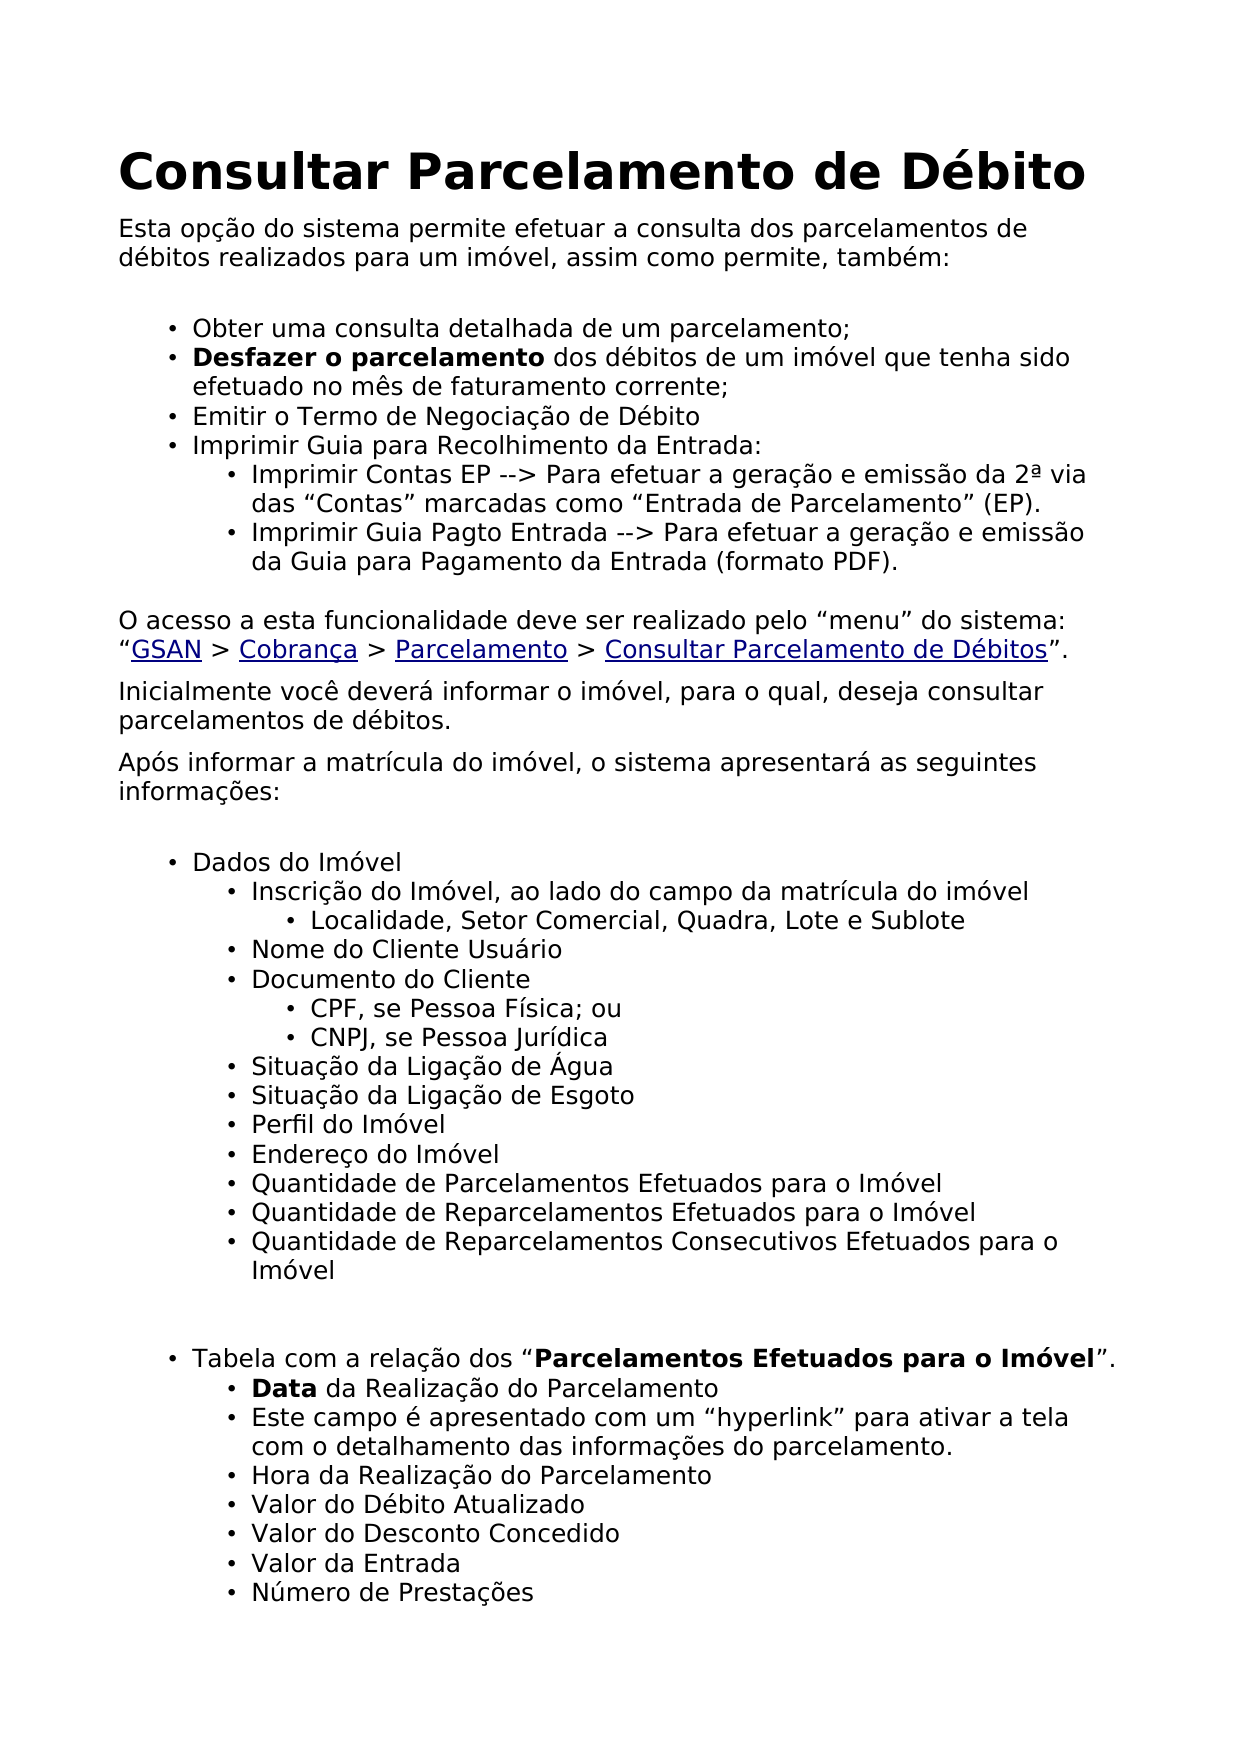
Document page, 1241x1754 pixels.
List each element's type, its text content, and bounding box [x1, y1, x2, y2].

list Nome do Cliente Usuário [236, 936, 1122, 965]
list Quantidade de Parcelamentos Efetuados para o Imóvel [236, 1169, 1122, 1198]
list CPF, se Pessoa Física; ou [295, 994, 1122, 1023]
text Inicialmente você deverá informar o imóvel, para o qual, deseja consultar parcelamentos de débitos. [118, 677, 1122, 735]
list Situação da Ligação de Esgoto [236, 1081, 1122, 1111]
list Hora da Realização do Parcelamento [236, 1461, 1122, 1490]
text Após informar a matrícula do imóvel, o sistema apresentará as seguintes informações: [118, 748, 1122, 806]
list Quantidade de Reparcelamentos Consecutivos Efetuados para o Imóvel [236, 1227, 1122, 1286]
list Imprimir Guia para Recolhimento da Entrada: [177, 431, 1122, 460]
list Dados do Imóvel [177, 848, 1122, 877]
list Quantidade de Reparcelamentos Efetuados para o Imóvel [236, 1198, 1122, 1227]
list Data da Realização do Parcelamento [236, 1374, 1122, 1403]
list Valor do Desconto Concedido [236, 1519, 1122, 1549]
list Número de Prestações [236, 1578, 1122, 1607]
list Valor da Entrada [236, 1549, 1122, 1578]
list Obter uma consulta detalhada de um parcelamento; [177, 314, 1122, 343]
list Desfazer o parcelamento dos débitos de um imóvel que tenha sido efetuado no mês de faturamento corrente; [177, 343, 1122, 402]
list Perfil do Imóvel [236, 1111, 1122, 1140]
text Esta opção do sistema permite efetuar a consulta dos parcelamentos de débitos realizados para um imóvel, assim como permite, também: [118, 214, 1122, 272]
list Imprimir Contas EP --> Para efetuar a geração e emissão da 2ª via das “Contas” marcadas como “Entrada de Parcelamento” (EP). [236, 460, 1122, 518]
list Tabela com a relação dos “Parcelamentos Efetuados para o Imóvel”. [177, 1344, 1122, 1374]
list Inscrição do Imóvel, ao lado do campo da matrícula do imóvel [236, 877, 1122, 906]
list Este campo é apresentado com um “hyperlink” para ativar a tela com o detalhamento das informações do parcelamento. [236, 1403, 1122, 1461]
list Localidade, Setor Comercial, Quadra, Lote e Sublote [295, 906, 1122, 936]
list Documento do Cliente [236, 965, 1122, 994]
list Emitir o Termo de Negociação de Débito [177, 402, 1122, 431]
list Imprimir Guia Pagto Entrada --> Para efetuar a geração e emissão da Guia para Pagamento da Entrada (formato PDF). [236, 518, 1122, 577]
list Situação da Ligação de Água [236, 1052, 1122, 1081]
subtitle Consultar Parcelamento de Débito [118, 143, 1122, 201]
list Endereço do Imóvel [236, 1140, 1122, 1169]
list Valor do Débito Atualizado [236, 1490, 1122, 1519]
text O acesso a esta funcionalidade deve ser realizado pelo “menu” do sistema: “GSAN > Cobrança > Parcelamento > Consultar Parcelamento de Débitos”. [118, 606, 1122, 664]
list CNPJ, se Pessoa Jurídica [295, 1023, 1122, 1052]
